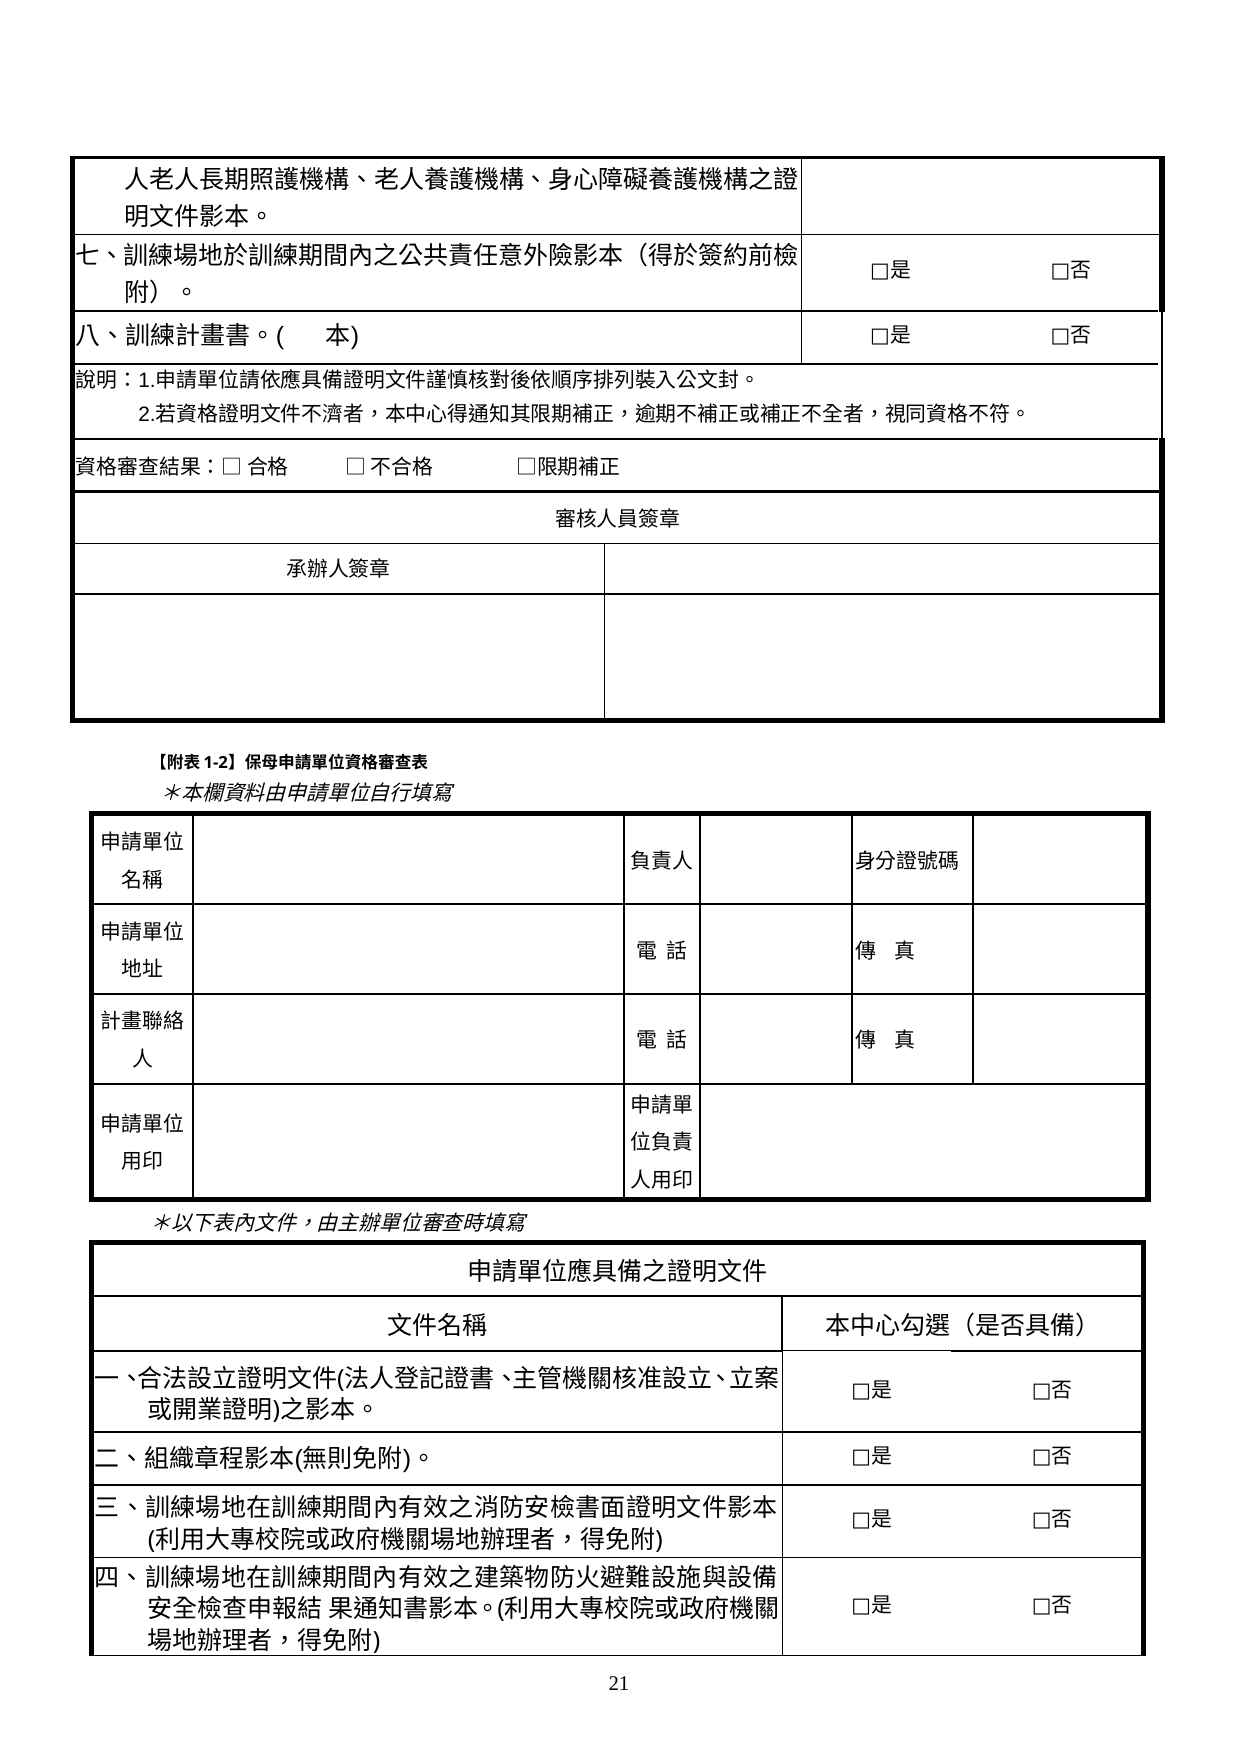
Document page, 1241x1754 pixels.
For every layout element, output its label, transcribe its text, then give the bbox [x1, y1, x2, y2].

subtitle 【附表1-2】保母申請單位資格審查表 [150, 748, 1087, 773]
table_cell □是 [783, 1486, 951, 1557]
table_cell 資格審查結果：□ 合格 □ 不合格 □限期補正 [75, 438, 1159, 490]
table_cell 傳 真 [853, 995, 972, 1082]
table_cell [605, 544, 1159, 593]
table_cell [194, 1085, 623, 1197]
table_cell [194, 905, 623, 993]
table_header 身分證號碼 [853, 816, 972, 903]
table_cell □否 [951, 1433, 1141, 1484]
table_cell □是 [783, 1351, 951, 1431]
table_cell [802, 159, 970, 233]
table_cell 三、訓練場地在訓練期間內有效之消防安檢書面證明文件影本(利用大專校院或政府機關場地辦理者，得免附) [94, 1486, 782, 1557]
table_cell [701, 1085, 1145, 1197]
table_cell [701, 995, 851, 1082]
table_cell [974, 905, 1145, 993]
table_cell 說明：1.申請單位請依應具備證明文件謹慎核對後依順序排列裝入公文封。 2.若資格證明文件不濟者，本中心得通知其限期補正，逾期不補正或補正不全者，視同資格不符。 [75, 363, 1161, 438]
table_header [974, 816, 1145, 903]
table_cell 八、訓練計畫書。( 本) [75, 312, 801, 362]
table_cell [75, 595, 604, 718]
table_cell □是 [783, 1558, 951, 1655]
table_cell 電 話 [625, 905, 699, 993]
table_header [194, 816, 623, 903]
table_header 申請單位名稱 [94, 816, 192, 903]
text ＊本欄資料由申請單位自行填寫 [150, 773, 1087, 811]
table_cell [970, 159, 1159, 233]
table_cell □否 [951, 1486, 1141, 1557]
table_cell 四、訓練場地在訓練期間內有效之建築物防火避難設施與設備安全檢查申報結 果通知書影本。(利用大專校院或政府機關場地辦理者，得免附) [94, 1558, 782, 1655]
table_cell 人老人長期照護機構、老人養護機構、身心障礙養護機構之證明文件影本。 [75, 159, 801, 233]
table_cell 二、組織章程影本(無則免附)。 [94, 1433, 782, 1484]
table_header 申請單位應具備之證明文件 [94, 1245, 1141, 1295]
table_cell 申請單位負責人用印 [625, 1085, 699, 1197]
table_cell 承辦人簽章 [75, 544, 604, 593]
table_cell □否 [951, 1558, 1141, 1655]
table_cell [194, 995, 623, 1082]
table_cell 申請單位地址 [94, 905, 192, 993]
table_cell 文件名稱 [94, 1297, 781, 1350]
table_cell 計畫聯絡人 [94, 995, 192, 1082]
table_cell 審核人員簽章 [75, 493, 1159, 542]
table_cell □是 [802, 312, 970, 362]
table_cell 電 話 [625, 995, 699, 1082]
table_header 負責人 [625, 816, 699, 903]
table_cell □否 [970, 235, 1159, 309]
text ＊以下表內文件，由主辦單位審查時填寫 [150, 1202, 1087, 1240]
table_cell 傳 真 [853, 905, 972, 993]
table_cell 本中心勾選（是否具備） [783, 1297, 1141, 1350]
table_header [701, 816, 851, 903]
table_cell [974, 995, 1145, 1082]
table_cell □是 [783, 1433, 951, 1484]
table_cell □是 [802, 235, 970, 309]
table_cell □否 [970, 310, 1161, 362]
table_cell [701, 905, 851, 993]
table_cell □否 [951, 1352, 1141, 1431]
table_cell [605, 595, 1159, 718]
table_cell 申請單位用印 [94, 1085, 192, 1197]
table_cell 一、合法設立證明文件(法人登記證書、主管機關核准設立、立案或開業證明)之影本。 [94, 1352, 782, 1431]
table_cell 七、訓練場地於訓練期間內之公共責任意外險影本（得於簽約前檢附）。 [75, 235, 801, 309]
